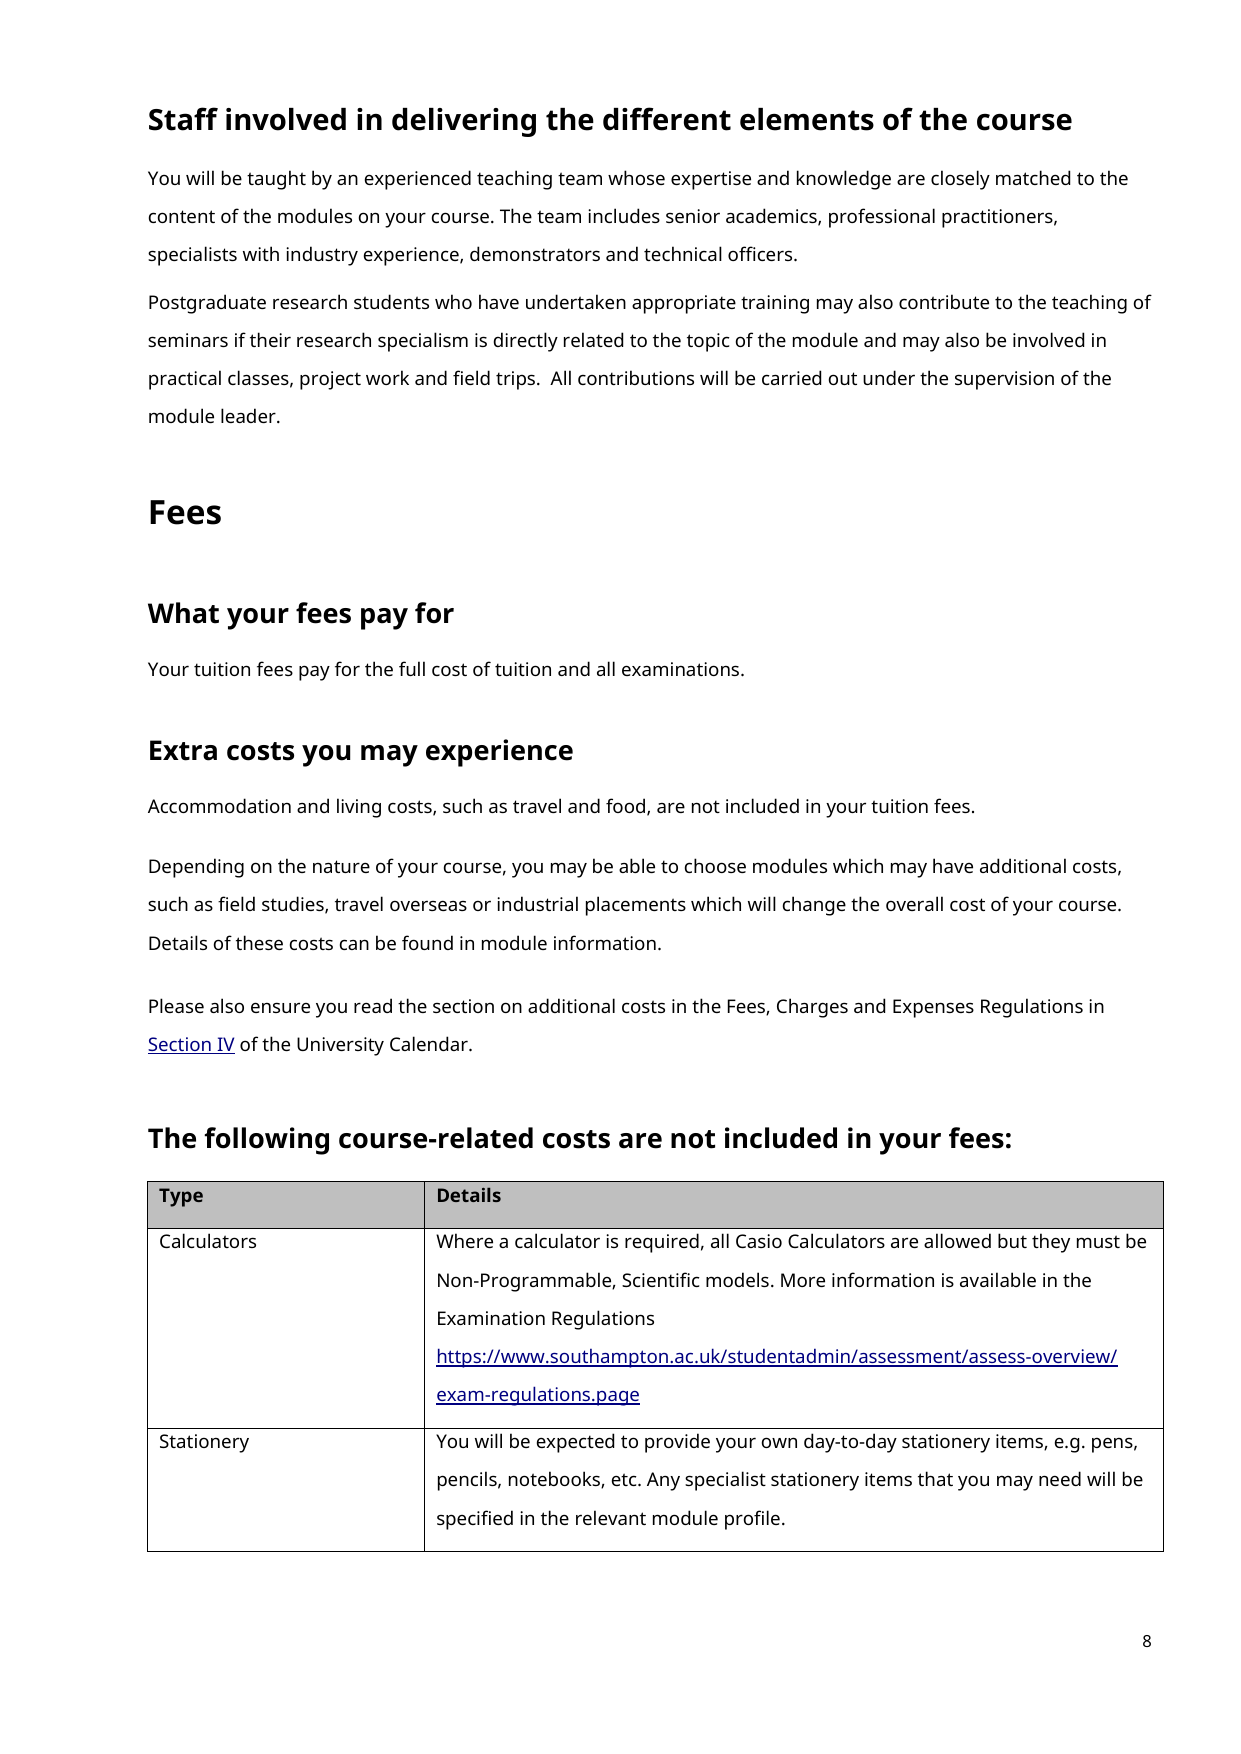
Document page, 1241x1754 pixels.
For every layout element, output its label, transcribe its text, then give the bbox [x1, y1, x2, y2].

table_cell Stationery [148, 1429, 424, 1551]
subtitle What your fees pay for [148, 594, 1152, 631]
table_cell You will be expected to provide your own day-to-day stationery items, e.g. pens, pencils, notebooks, etc. Any specialist stationery items that you may need will be specified in the relevant module profile. [425, 1429, 1163, 1551]
subtitle Fees [148, 489, 1152, 534]
text Postgraduate research students who have undertaken appropriate training may also contribute to the teaching of seminars if their research specialism is directly related to the topic of the module and may also be involved in practical classes, project work and field trips. All contributions will be carried out under the supervision of the module leader. [148, 289, 1152, 429]
table_header Type [148, 1182, 424, 1228]
table_header Details [425, 1182, 1163, 1228]
text Depending on the nature of your course, you may be able to choose modules which may have additional costs, such as field studies, travel overseas or industrial placements which will change the overall cost of your course. Details of these costs can be found in module information. [148, 853, 1152, 955]
subtitle Extra costs you may experience [148, 732, 1152, 769]
text Accommodation and living costs, such as travel and food, are not included in your tuition fees. [148, 793, 1152, 819]
table_cell Calculators [148, 1229, 424, 1427]
subtitle Staff involved in delivering the different elements of the course [148, 99, 1152, 139]
text Your tuition fees pay for the full cost of tuition and all examinations. [148, 656, 1152, 682]
subtitle The following course-related costs are not included in your fees: [148, 1119, 1152, 1156]
text You will be taught by an experienced teaching team whose expertise and knowledge are closely matched to the content of the modules on your course. The team includes senior academics, professional practitioners, specialists with industry experience, demonstrators and technical officers. [148, 165, 1152, 267]
text Please also ensure you read the section on additional costs in the Fees, Charges and Expenses Regulations in Section IV of the University Calendar. [148, 993, 1152, 1057]
table_cell Where a calculator is required, all Casio Calculators are allowed but they must be Non-Programmable, Scientific models. More information is available in the Examination Regulations https://www.southampton.ac.uk/studentadmin/assessment/assess-overview/exam-regulations.page [425, 1229, 1163, 1427]
